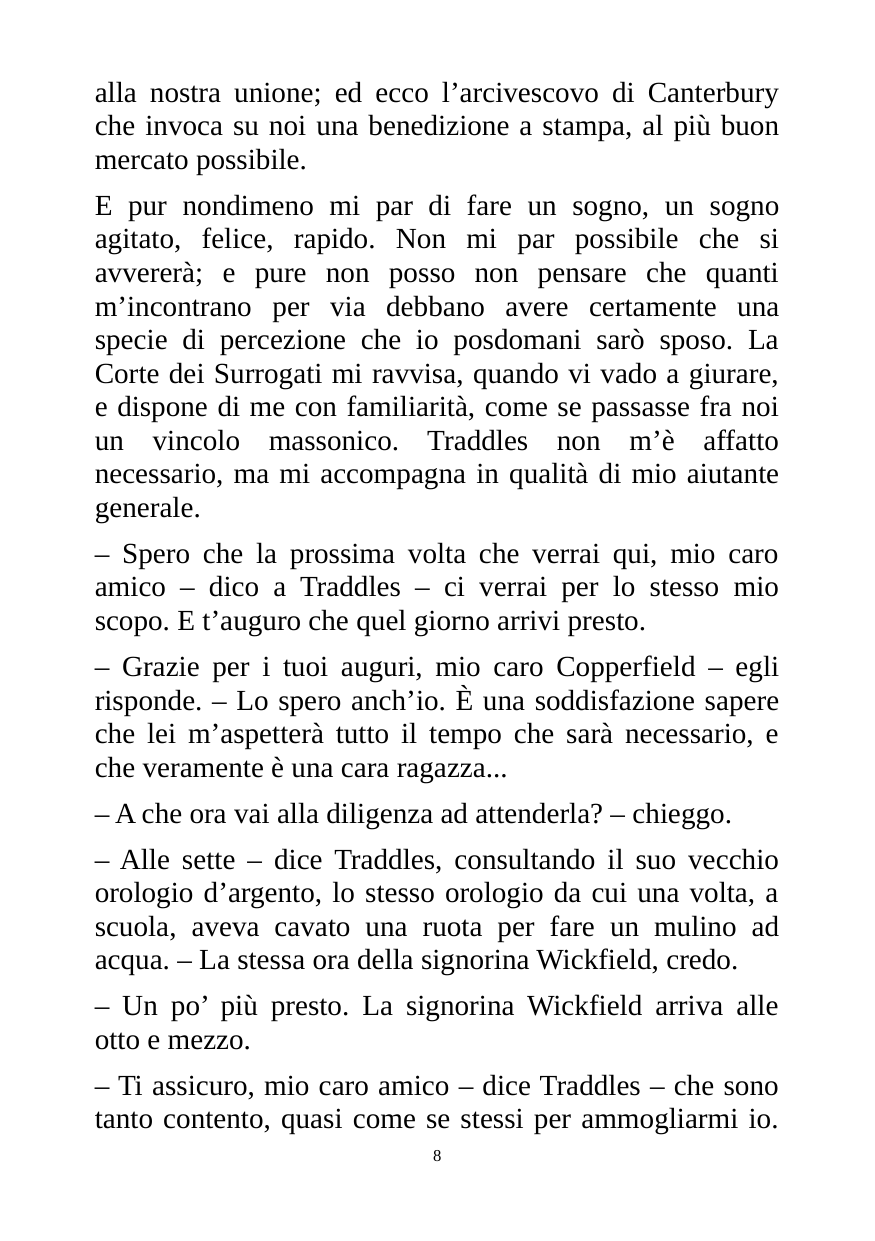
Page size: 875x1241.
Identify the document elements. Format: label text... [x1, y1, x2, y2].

text – Un po’ più presto. La signorina Wickfield arriva alle otto e mezzo. [94, 988, 779, 1056]
text – Grazie per i tuoi auguri, mio caro Copperfield – egli risponde. – Lo spero anch’io. È una soddisfazione sapere che lei m’aspetterà tutto il tempo che sarà necessario, e che veramente è una cara ragazza... [94, 649, 779, 783]
text – Alle sette – dice Traddles, consultando il suo vecchio orologio d’argento, lo stesso orologio da cui una volta, a scuola, aveva cavato una ruota per fare un mulino ad acqua. – La stessa ora della signorina Wickfield, credo. [94, 842, 779, 976]
text – Ti assicuro, mio caro amico – dice Traddles – che sono tanto contento, quasi come se stessi per ammogliarmi io. [94, 1068, 779, 1135]
text – A che ora vai alla diligenza ad attenderla? – chieggo. [94, 796, 779, 829]
text – Spero che la prossima volta che verrai qui, mio caro amico – dico a Traddles – ci verrai per lo stesso mio scopo. E t’auguro che quel giorno arrivi presto. [94, 536, 779, 637]
text alla nostra unione; ed ecco l’arcivescovo di Canterbury che invoca su noi una benedizione a stampa, al più buon mercato possibile. [94, 75, 779, 176]
text E pur nondimeno mi par di fare un sogno, un sogno agitato, felice, rapido. Non mi par possibile che si avvererà; e pure non posso non pensare che quanti m’incontrano per via debbano avere certamente una specie di percezione che io posdomani sarò sposo. La Corte dei Surrogati mi ravvisa, quando vi vado a giurare, e dispone di me con familiarità, come se passasse fra noi un vincolo massonico. Traddles non m’è affatto necessario, ma mi accompagna in qualità di mio aiutante generale. [94, 188, 779, 523]
